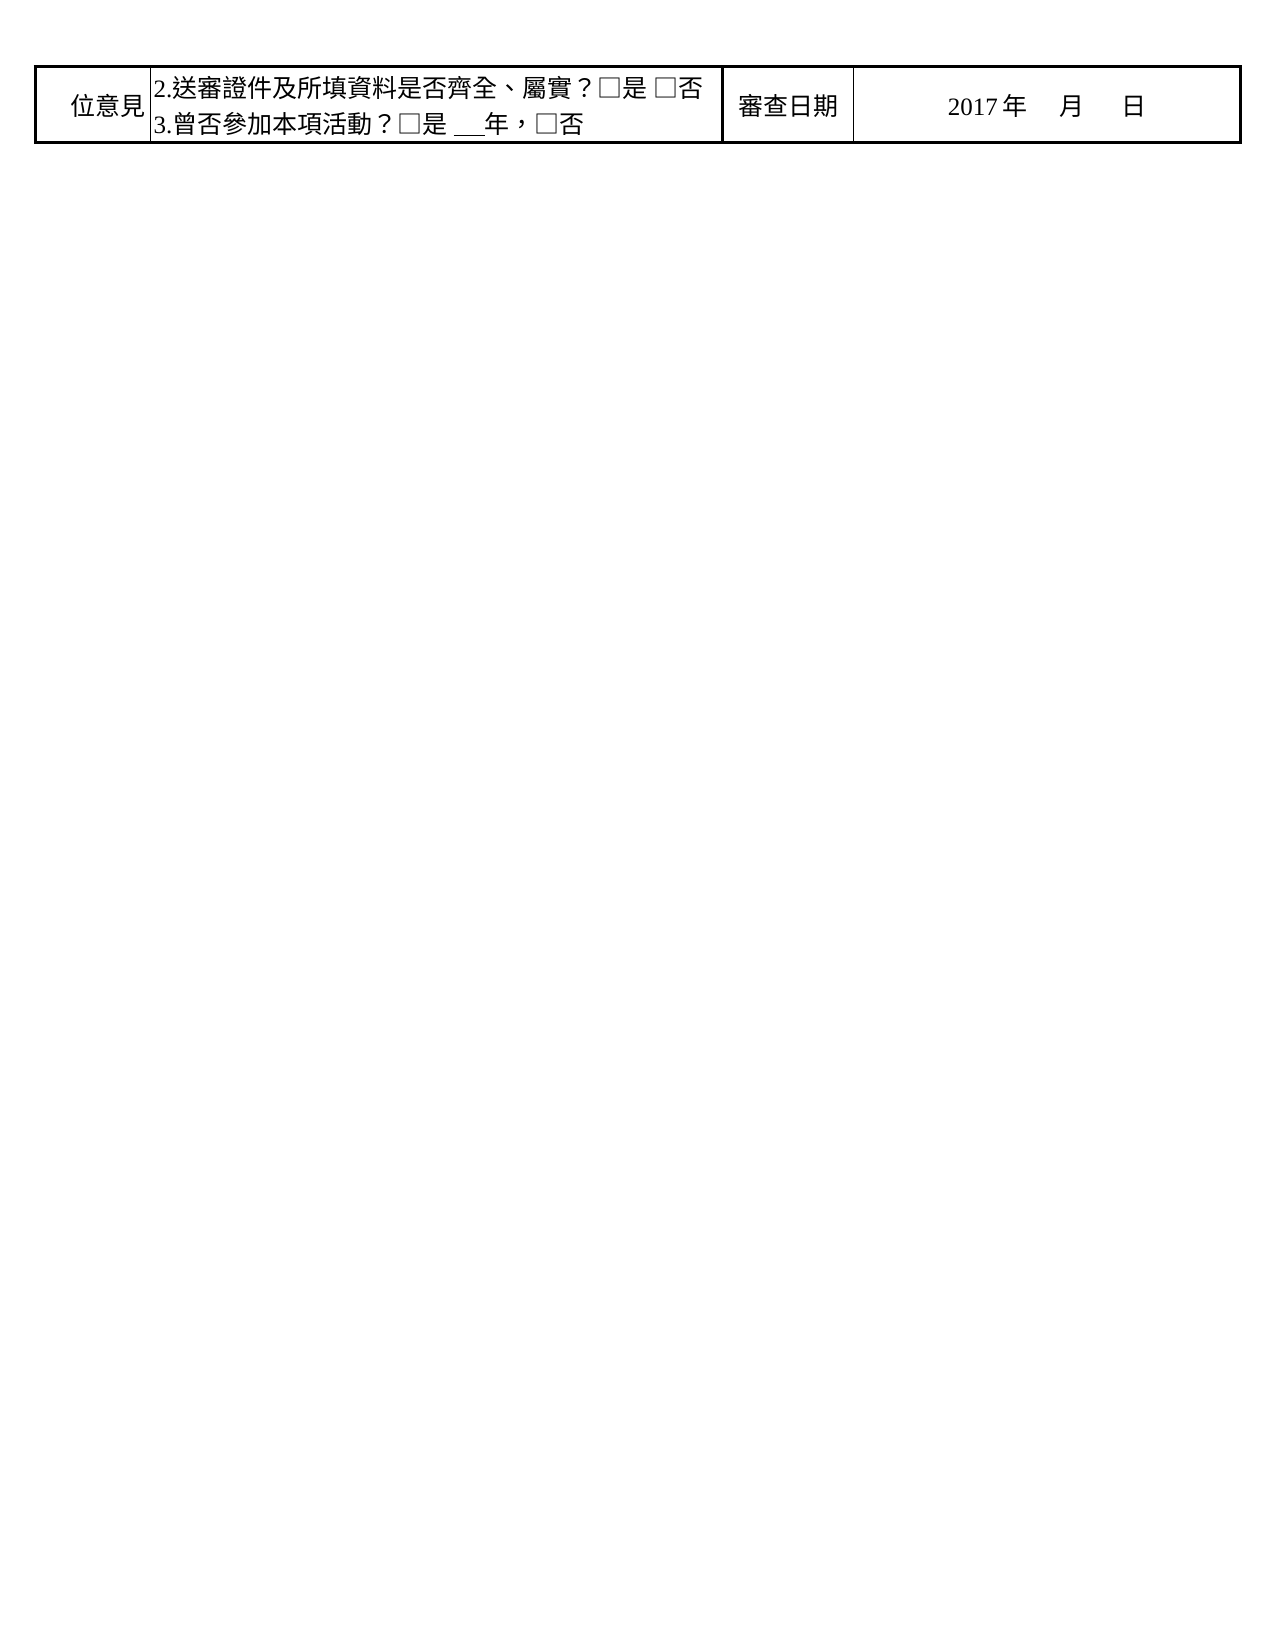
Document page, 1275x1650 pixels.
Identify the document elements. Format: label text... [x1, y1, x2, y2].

table_cell 位意見 [65, 68, 150, 141]
table_cell 2.送審證件及所填資料是否齊全、屬實？□是 □否 3.曾否參加本項活動？□是 年，□否 [151, 68, 721, 141]
table_cell 審查日期 [724, 68, 853, 141]
table_cell [37, 68, 64, 141]
table_cell 2017年 月 日 [854, 68, 1239, 141]
